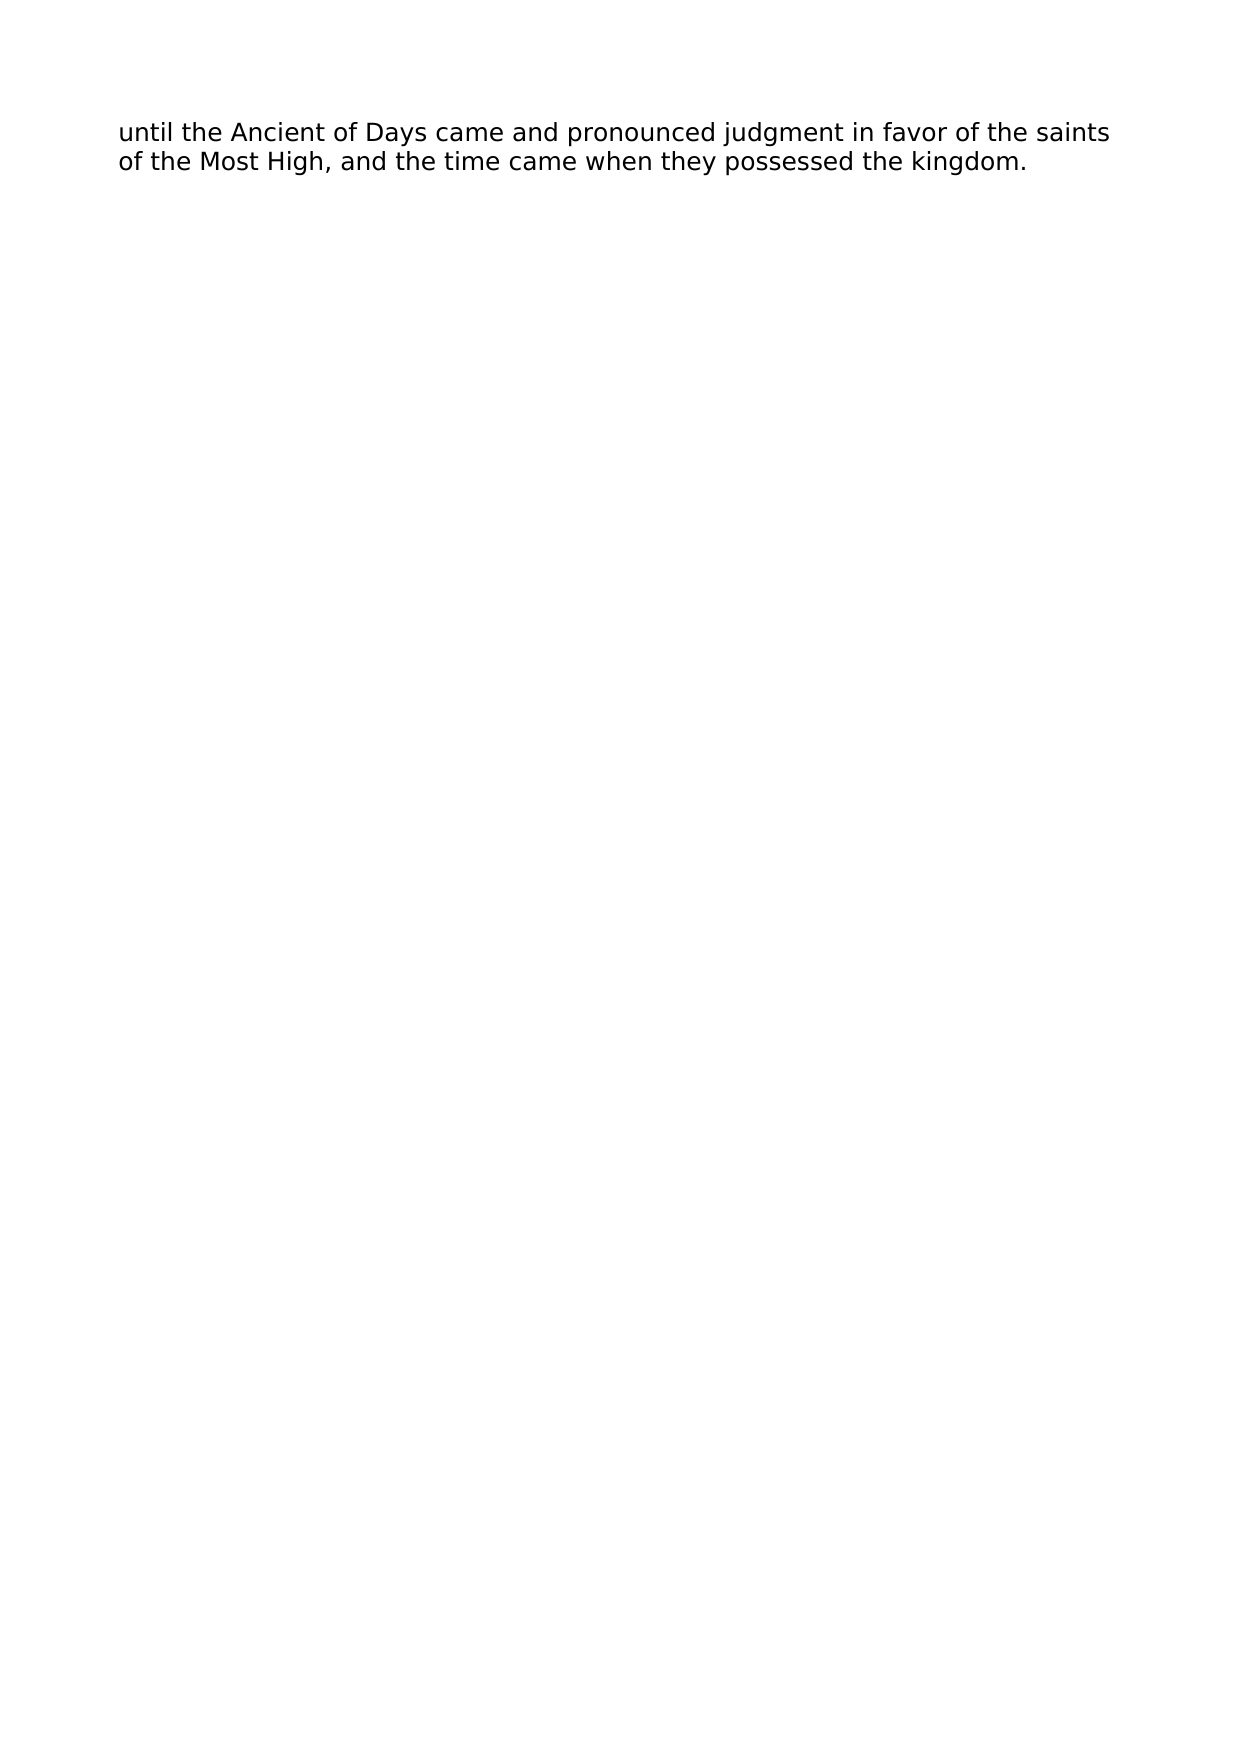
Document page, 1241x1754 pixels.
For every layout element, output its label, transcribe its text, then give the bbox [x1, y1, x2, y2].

text until the Ancient of Days came and pronounced judgment in favor of the saints of the Most High, and the time came when they possessed the kingdom. [118, 118, 1122, 176]
